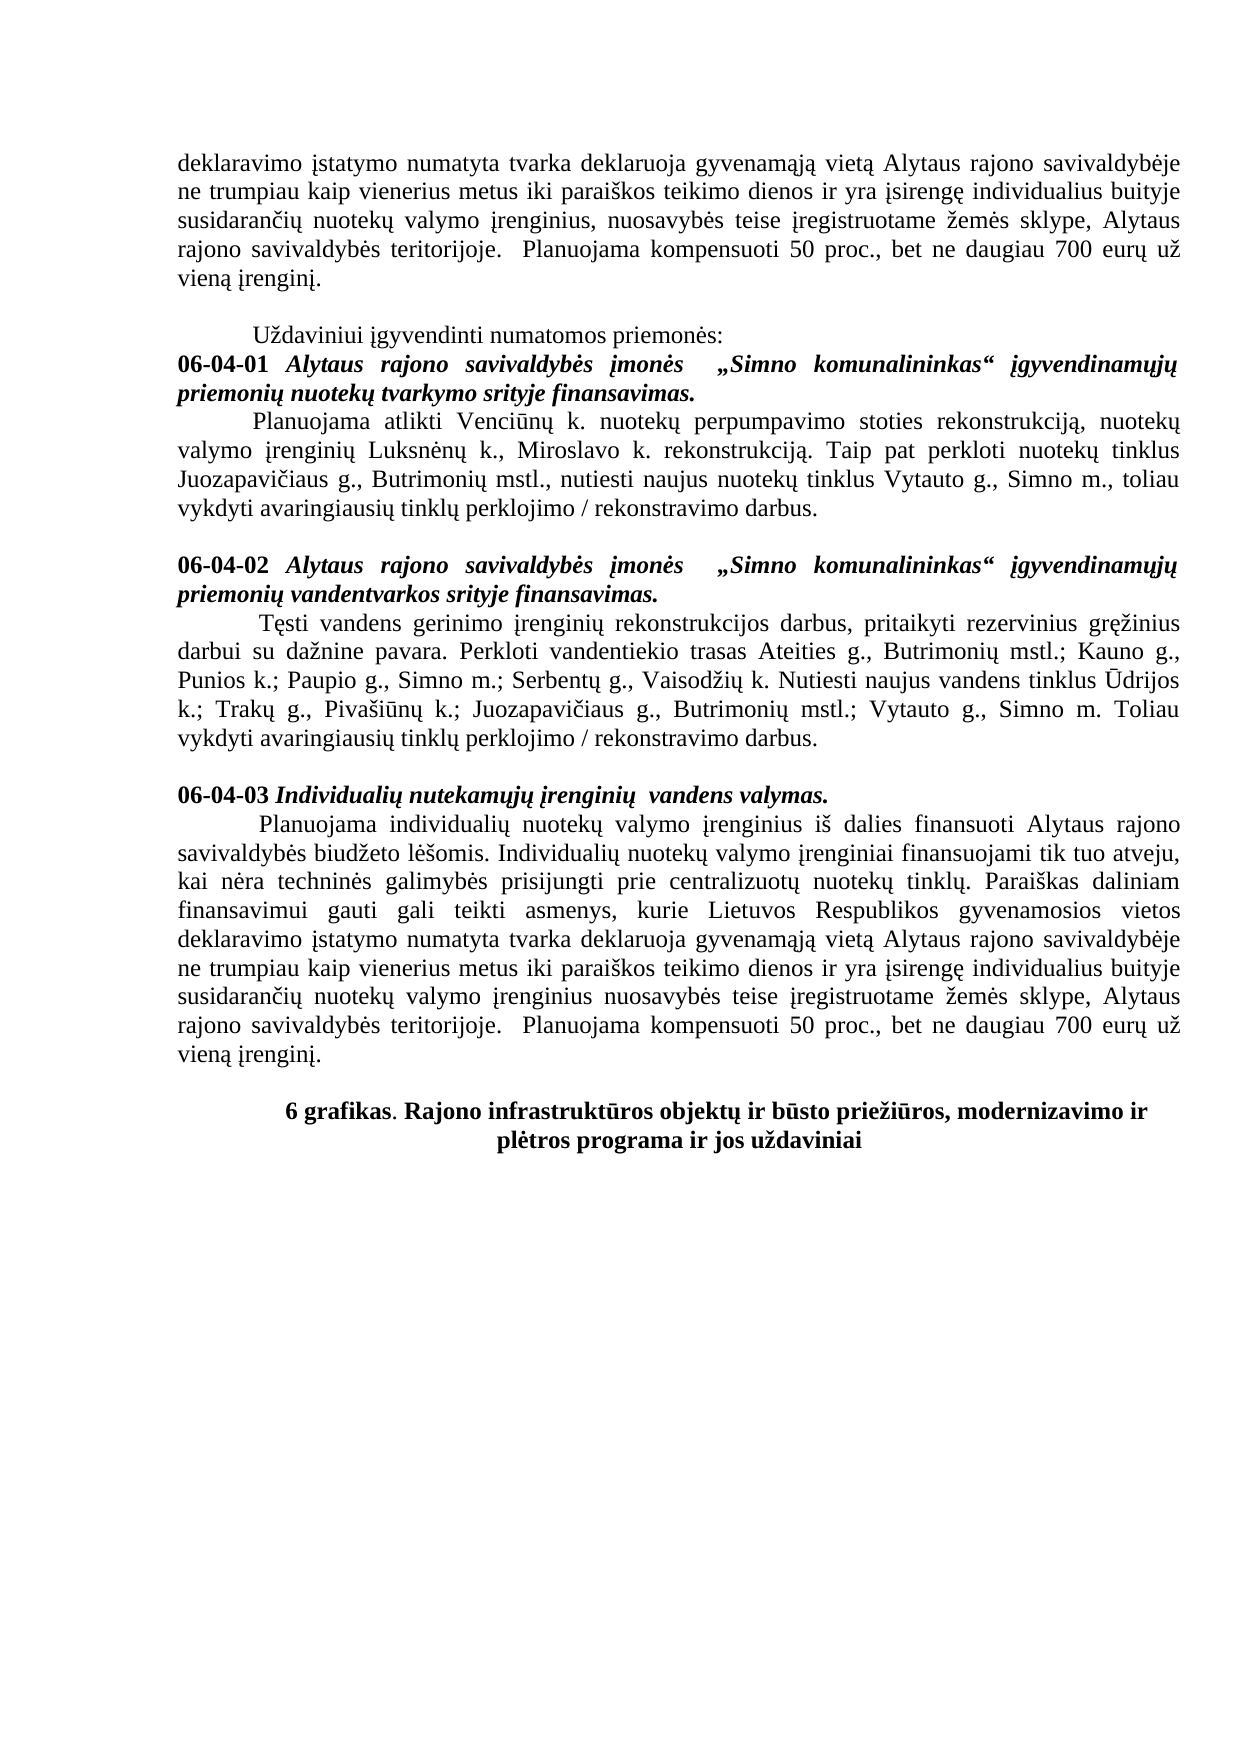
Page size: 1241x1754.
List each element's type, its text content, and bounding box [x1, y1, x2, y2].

text 6 grafikas. Rajono infrastruktūros objektų ir būsto priežiūros, modernizavimo ir plėtros programa ir jos uždaviniai [177, 1096, 1181, 1154]
text Planuojama atlikti Venciūnų k. nuotekų perpumpavimo stoties rekonstrukciją, nuotekų valymo įrenginių Luksnėnų k., Miroslavo k. rekonstrukciją. Taip pat perkloti nuotekų tinklus Juozapavičiaus g., Butrimonių mstl., nutiesti naujus nuotekų tinklus Vytauto g., Simno m., toliau vykdyti avaringiausių tinklų perklojimo / rekonstravimo darbus. [177, 406, 1181, 521]
text 06-04-02 Alytaus rajono savivaldybės įmonės „Simno komunalininkas“ įgyvendinamųjų priemonių vandentvarkos srityje finansavimas. [177, 550, 1181, 608]
text deklaravimo įstatymo numatyta tvarka deklaruoja gyvenamąją vietą Alytaus rajono savivaldybėje ne trumpiau kaip vienerius metus iki paraiškos teikimo dienos ir yra įsirengę individualius buityje susidarančių nuotekų valymo įrenginius, nuosavybės teise įregistruotame žemės sklype, Alytaus rajono savivaldybės teritorijoje. Planuojama kompensuoti 50 proc., bet ne daugiau 700 eurų už vieną įrenginį. [177, 148, 1181, 291]
text 06-04-03 Individualių nutekamųjų įrenginių vandens valymas. [177, 780, 1181, 809]
text 06-04-01 Alytaus rajono savivaldybės įmonės „Simno komunalininkas“ įgyvendinamųjų priemonių nuotekų tvarkymo srityje finansavimas. [177, 349, 1181, 406]
text Uždaviniui įgyvendinti numatomos priemonės: [177, 320, 1181, 349]
text Planuojama individualių nuotekų valymo įrenginius iš dalies finansuoti Alytaus rajono savivaldybės biudžeto lėšomis. Individualių nuotekų valymo įrenginiai finansuojami tik tuo atveju, kai nėra techninės galimybės prisijungti prie centralizuotų nuotekų tinklų. Paraiškas daliniam finansavimui gauti gali teikti asmenys, kurie Lietuvos Respublikos gyvenamosios vietos deklaravimo įstatymo numatyta tvarka deklaruoja gyvenamąją vietą Alytaus rajono savivaldybėje ne trumpiau kaip vienerius metus iki paraiškos teikimo dienos ir yra įsirengę individualius buityje susidarančių nuotekų valymo įrenginius nuosavybės teise įregistruotame žemės sklype, Alytaus rajono savivaldybės teritorijoje. Planuojama kompensuoti 50 proc., bet ne daugiau 700 eurų už vieną įrenginį. [177, 809, 1181, 1068]
text Tęsti vandens gerinimo įrenginių rekonstrukcijos darbus, pritaikyti rezervinius gręžinius darbui su dažnine pavara. Perkloti vandentiekio trasas Ateities g., Butrimonių mstl.; Kauno g., Punios k.; Paupio g., Simno m.; Serbentų g., Vaisodžių k. Nutiesti naujus vandens tinklus Ūdrijos k.; Trakų g., Pivašiūnų k.; Juozapavičiaus g., Butrimonių mstl.; Vytauto g., Simno m. Toliau vykdyti avaringiausių tinklų perklojimo / rekonstravimo darbus. [177, 608, 1181, 751]
